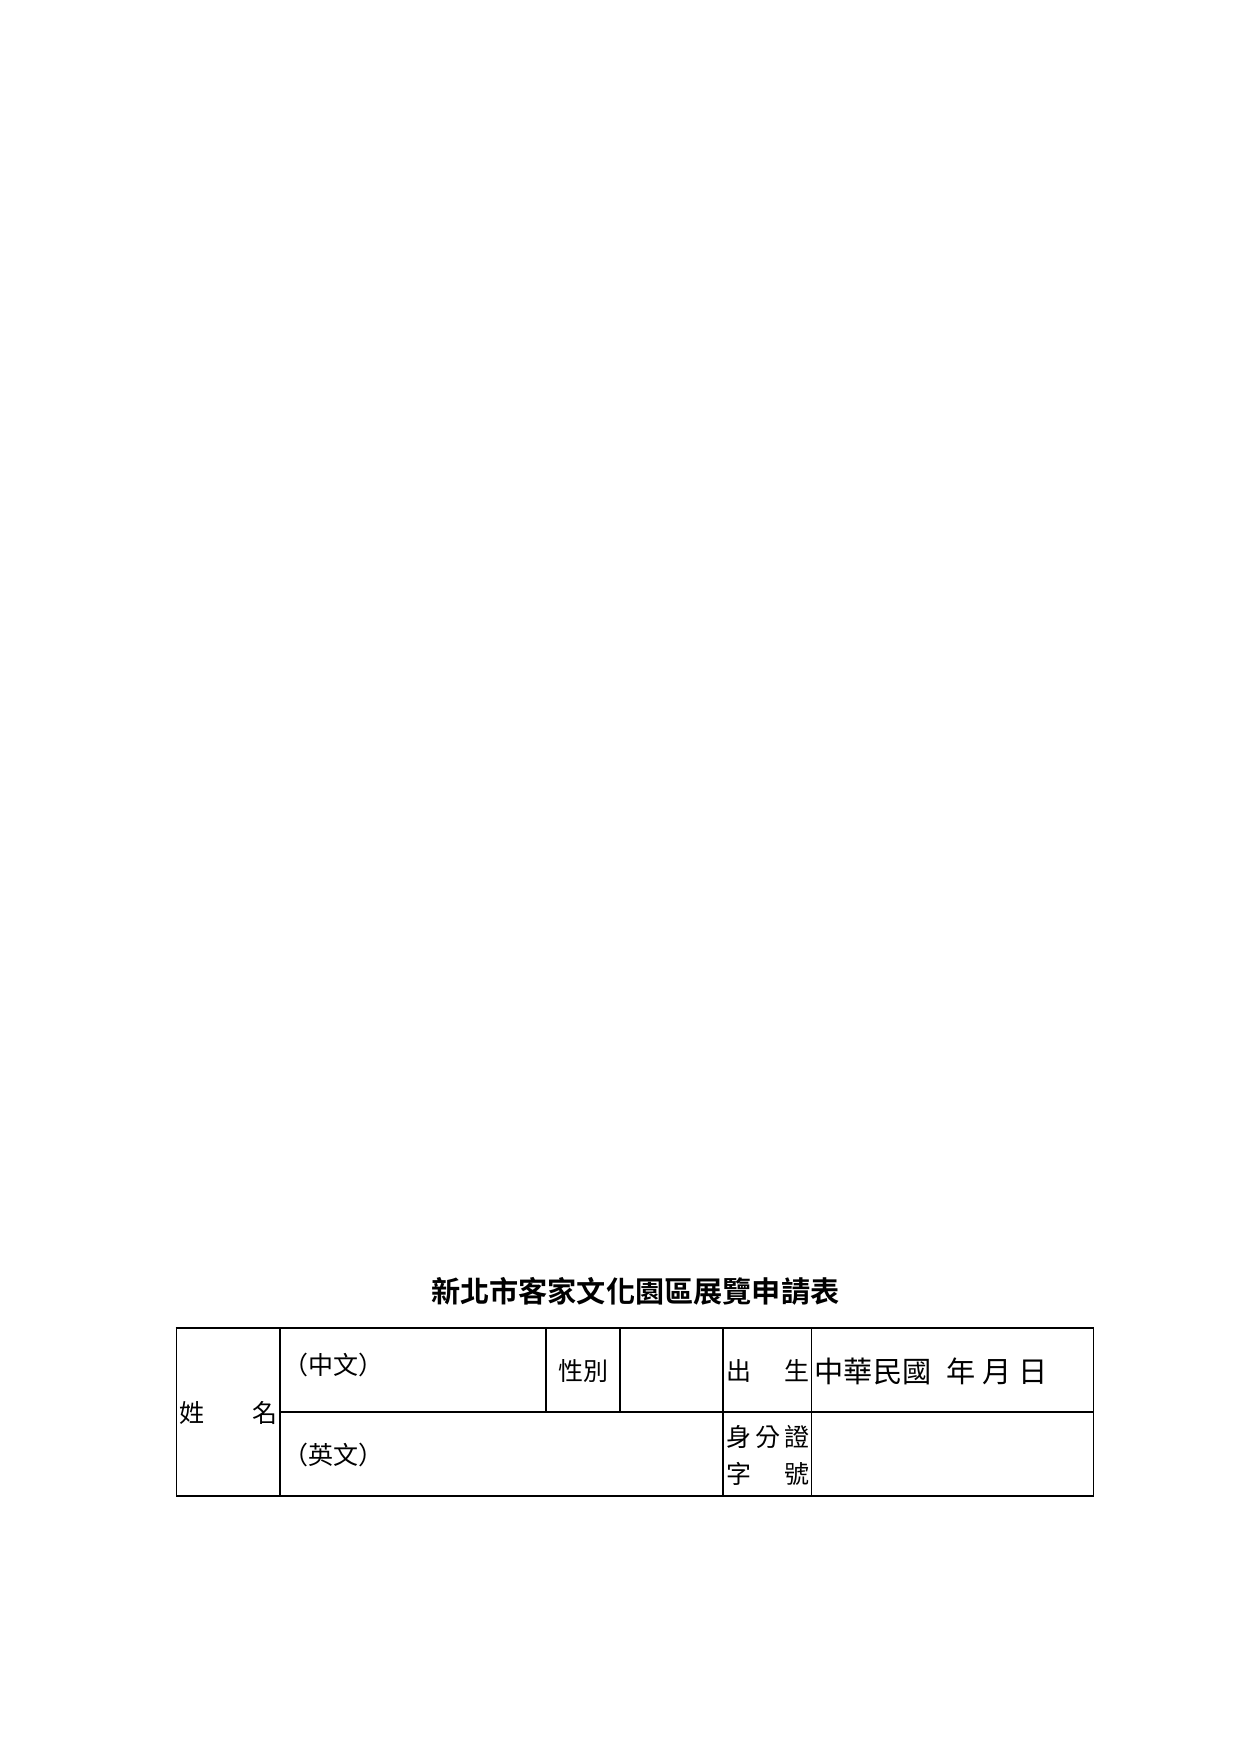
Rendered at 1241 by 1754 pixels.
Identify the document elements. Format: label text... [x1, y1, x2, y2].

table_header 性別 [547, 1329, 619, 1411]
table_cell [812, 1413, 1093, 1495]
table_header 出生 [724, 1329, 811, 1411]
table_header （中文） [281, 1329, 545, 1411]
text 新北市客家文化園區展覽申請表 [177, 1252, 1092, 1327]
table_header 姓名 [177, 1329, 279, 1495]
table_cell 身分證 字號 [724, 1413, 811, 1495]
table_cell （英文） [281, 1413, 722, 1495]
table_header [621, 1329, 722, 1411]
table_header 中華民國 年 月 日 [812, 1329, 1093, 1411]
